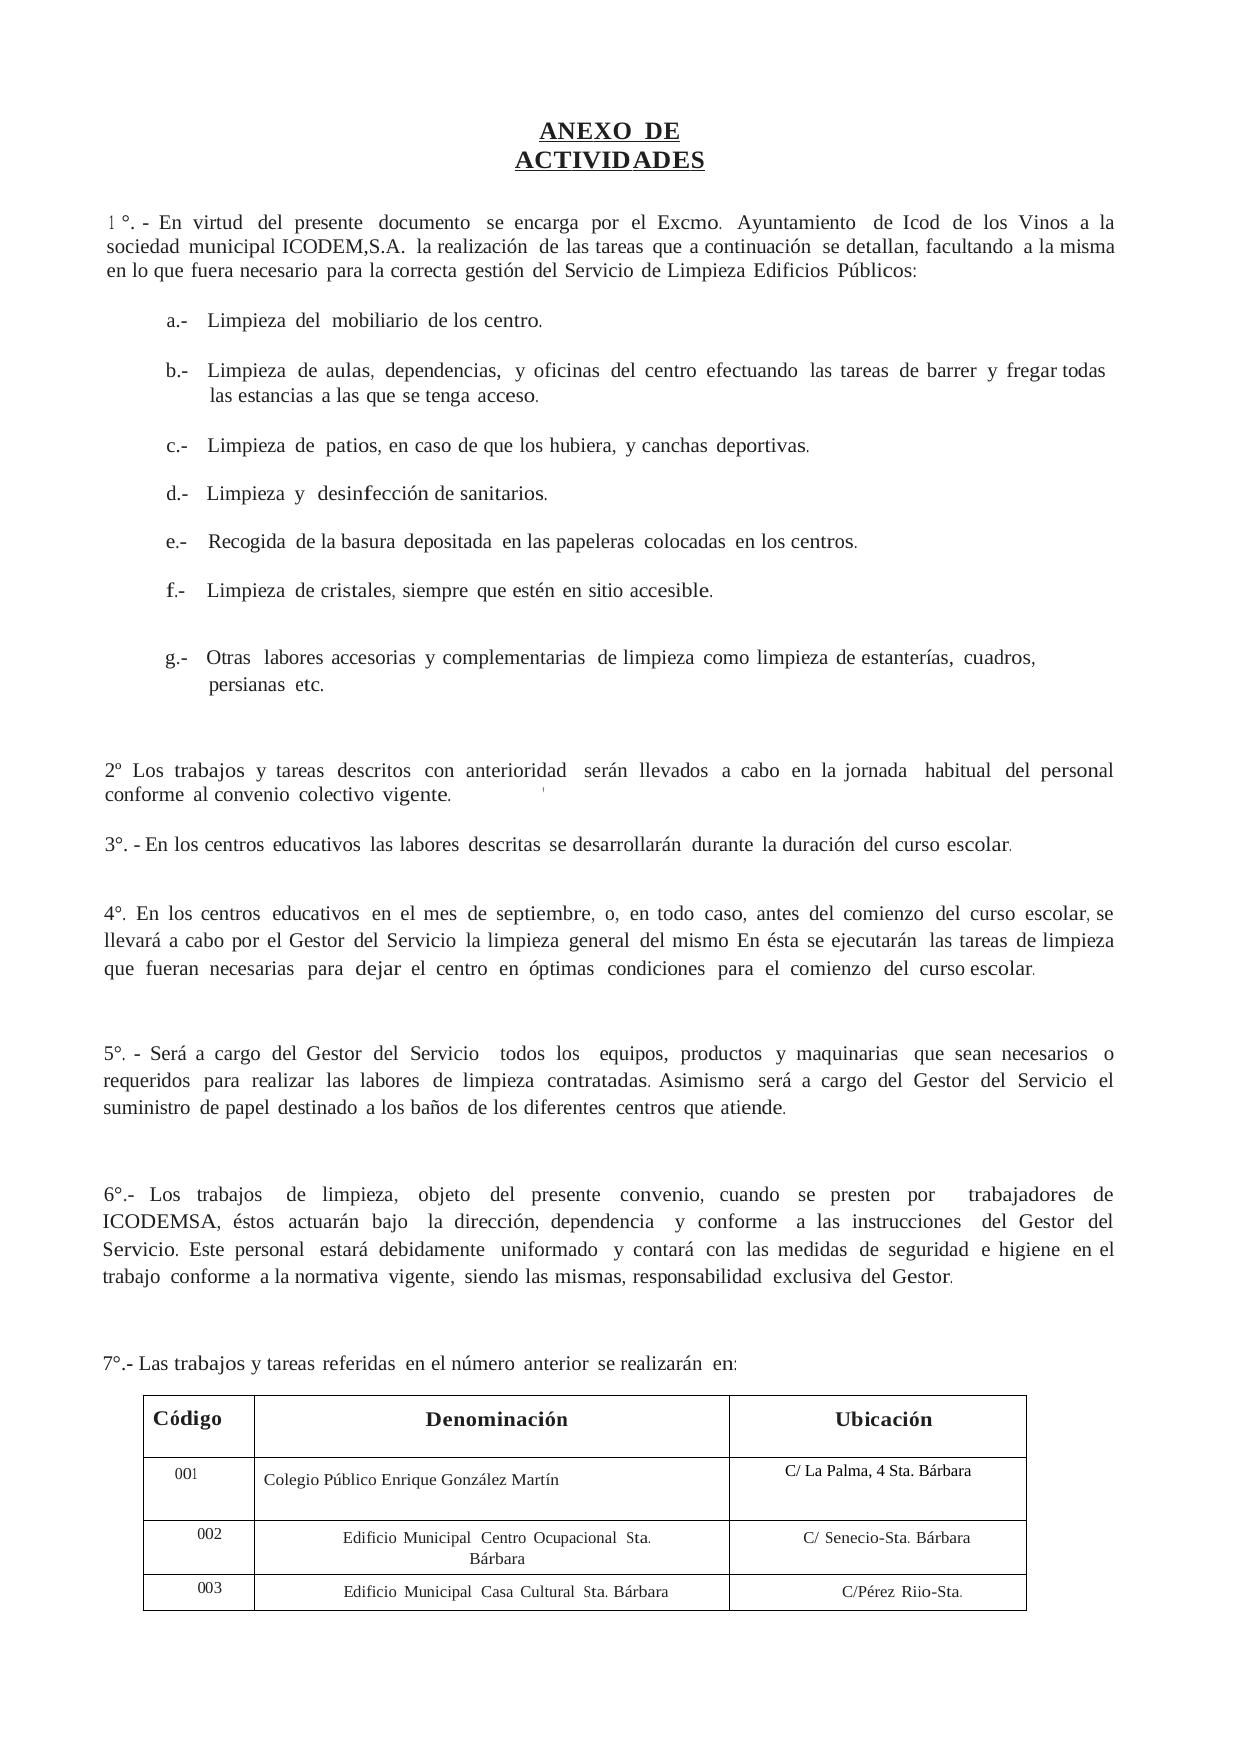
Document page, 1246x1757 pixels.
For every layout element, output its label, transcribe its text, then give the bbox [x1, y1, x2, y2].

table_cell C/ La Palma, 4 Sta. Bárbara [730, 1458, 1026, 1519]
table_header Denominación [255, 1396, 729, 1457]
text f.- Limpieza de cristales, siempre que estén en sitio accesible. [166, 578, 904, 602]
table_cell C/Pérez Riio-Sta. [730, 1575, 1026, 1610]
text 4°. En los centros educativos en el mes de septiembre, o, en todo caso, antes del comienzo del curso escolar, se llevará a cabo por el Gestor del Servicio la limpieza general del mismo En ésta se ejecutarán las tareas de limpieza que fueran necesarias para dejar el centro en óptimas condiciones para el comienzo del curso escolar. [104, 901, 1115, 980]
text 5°. - Será a cargo del Gestor del Servicio todos los equipos, productos y maquinarias que sean necesarios o requeridos para realizar las labores de limpieza contratadas. Asimismo será a cargo del Gestor del Servicio el suministro de papel destinado a los baños de los diferentes centros que atiende. [103, 1041, 1115, 1119]
text g.- Otras labores accesorias y complementarias de limpieza como limpieza de estanterías, cuadros, persianas etc. [165, 645, 1093, 696]
text d.- Limpieza y desinfección de sanitarios. [166, 480, 854, 504]
table_header Ubicación [730, 1396, 1026, 1457]
table_cell 002 [144, 1521, 254, 1573]
text 7°.- Las trabajos y tareas referidas en el número anterior se realizarán en: [102, 1351, 777, 1375]
table_cell Edificio Municipal Casa Cultural Sta. Bárbara [255, 1575, 729, 1610]
text 1 °. - En virtud del presente documento se encarga por el Excmo. Ayuntamiento de Icod de los Vinos a la sociedad municipal ICODEM,S.A. la realización de las tareas que a continuación se detallan, facultando a la misma en lo que fuera necesario para la correcta gestión del Servicio de Limpieza Edificios Públicos: [106, 210, 1115, 282]
table_cell Colegio Público Enrique González Martín [255, 1458, 729, 1519]
table_cell 001 [144, 1458, 254, 1519]
text 3°. - En los centros educativos las labores descritas se desarrollarán durante la duración del curso escolar. [104, 832, 1067, 856]
text 2º Los trabajos y tareas descritos con anterioridad serán llevados a cabo en la jornada habitual del personal conforme al convenio colectivo vigente. ' [104, 758, 1114, 806]
text 6°.- Los trabajos de limpieza, objeto del presente convenio, cuando se presten por trabajadores de ICODEMSA, éstos actuarán bajo la dirección, dependencia y conforme a las instrucciones del Gestor del Servicio. Este personal estará debidamente uniformado y contará con las medidas de seguridad e higiene en el trabajo conforme a la normativa vigente, siendo las mismas, responsabilidad exclusiva del Gestor. [102, 1182, 1115, 1288]
text b.- Limpieza de aulas, dependencias, y oficinas del centro efectuando las tareas de barrer y fregar todas las estancias a las que se tenga acceso. [166, 358, 1115, 407]
text a.- Limpieza del mobiliario de los centro. [166, 308, 1123, 332]
table_cell C/ Senecio-Sta. Bárbara [730, 1521, 1026, 1573]
text c.- Limpieza de patios, en caso de que los hubiera, y canchas deportivas. [166, 433, 854, 457]
text ANEXO DE ACTIVIDADES [464, 116, 755, 173]
table_header Código [144, 1396, 254, 1457]
table_cell Edificio Municipal Centro Ocupacional Sta. Bárbara [255, 1521, 729, 1573]
text e.- Recogida de la basura depositada en las papeleras colocadas en los centros. [166, 529, 904, 553]
table_cell 003 [144, 1575, 254, 1610]
